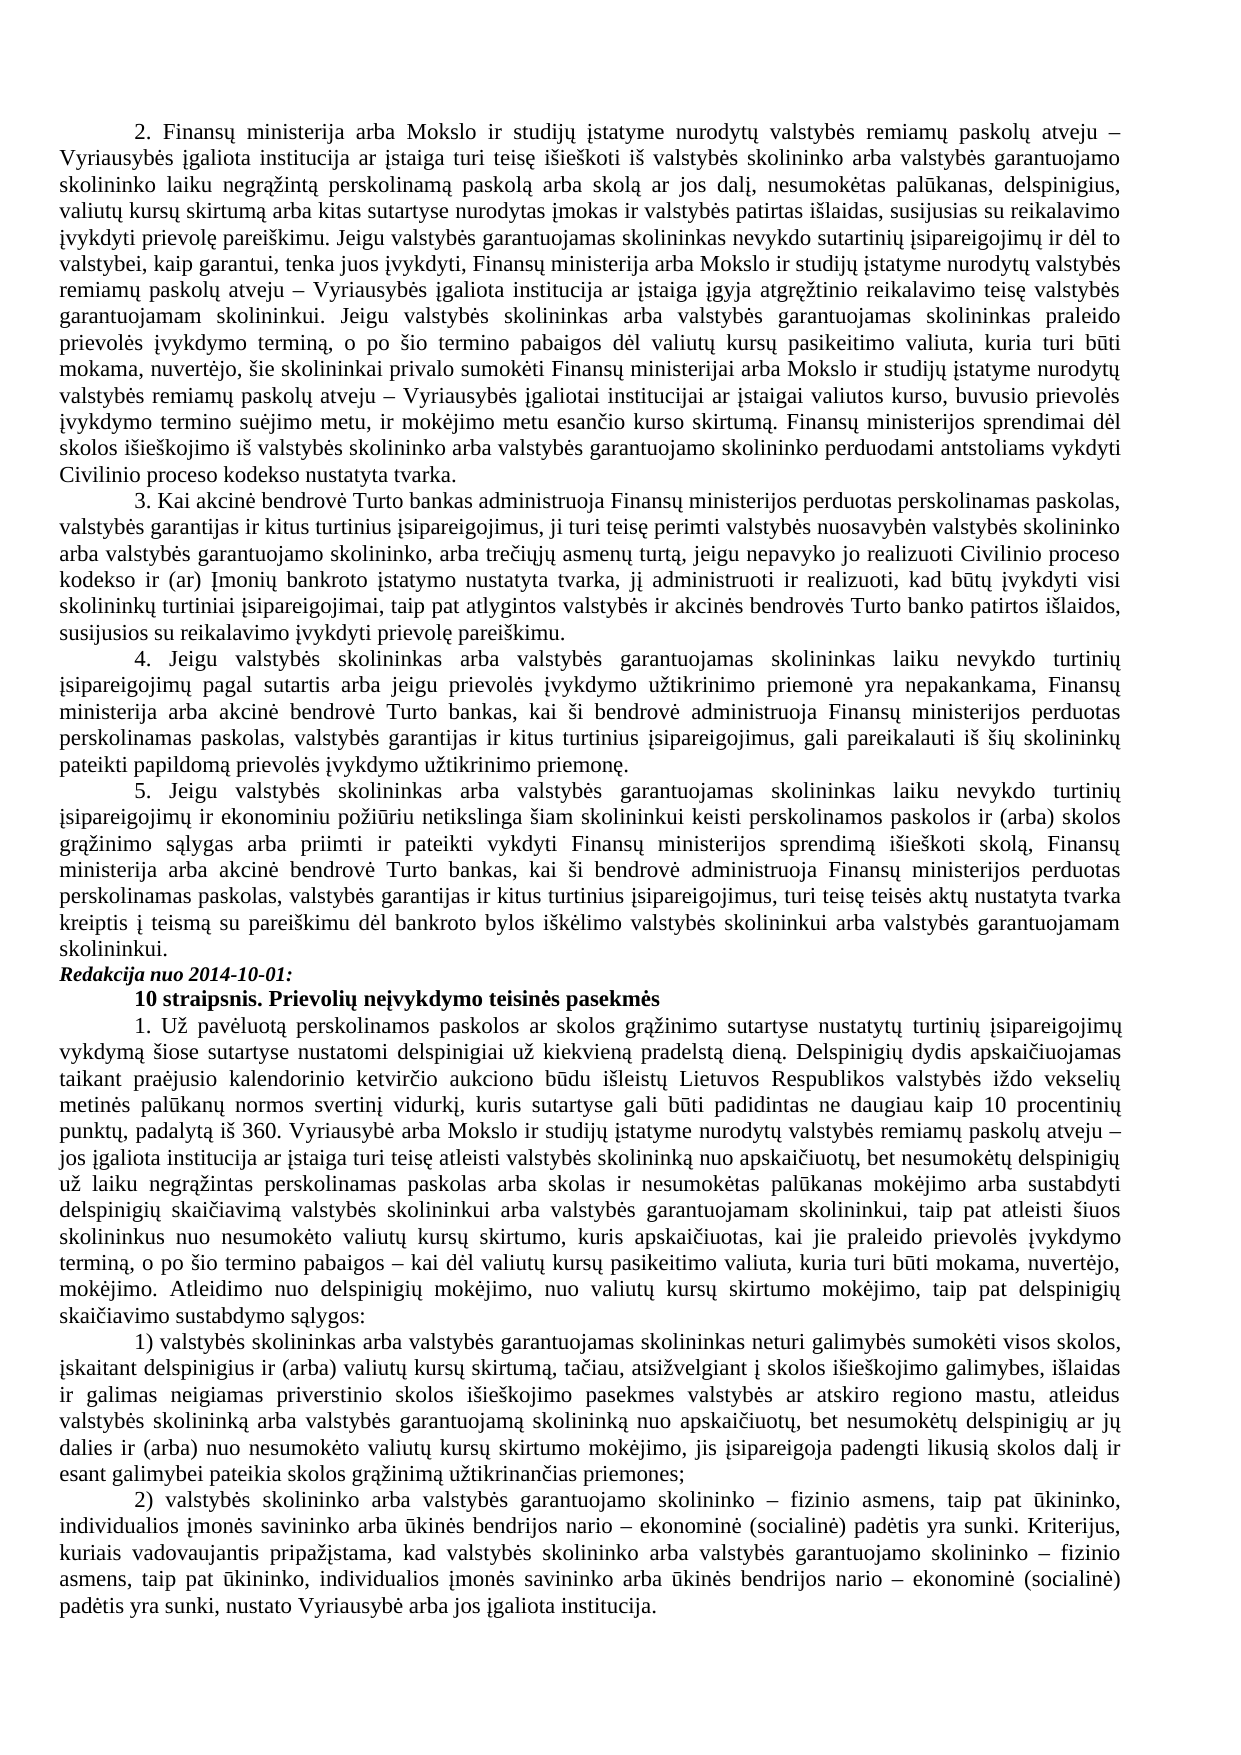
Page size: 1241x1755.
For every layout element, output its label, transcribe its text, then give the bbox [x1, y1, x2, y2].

text 1) valstybės skolininkas arba valstybės garantuojamas skolininkas neturi galimybės sumokėti visos skolos, įskaitant delspinigius ir (arba) valiutų kursų skirtumą, tačiau, atsižvelgiant į skolos išieškojimo galimybes, išlaidas ir galimas neigiamas priverstinio skolos išieškojimo pasekmes valstybės ar atskiro regiono mastu, atleidus valstybės skolininką arba valstybės garantuojamą skolininką nuo apskaičiuotų, bet nesumokėtų delspinigių ar jų dalies ir (arba) nuo nesumokėto valiutų kursų skirtumo mokėjimo, jis įsipareigoja padengti likusią skolos dalį ir esant galimybei pateikia skolos grąžinimą užtikrinančias priemones; [59, 1328, 1122, 1486]
text 2) valstybės skolininko arba valstybės garantuojamo skolininko – fizinio asmens, taip pat ūkininko, individualios įmonės savininko arba ūkinės bendrijos nario – ekonominė (socialinė) padėtis yra sunki. Kriterijus, kuriais vadovaujantis pripažįstama, kad valstybės skolininko arba valstybės garantuojamo skolininko – fizinio asmens, taip pat ūkininko, individualios įmonės savininko arba ūkinės bendrijos nario – ekonominė (socialinė) padėtis yra sunki, nustato Vyriausybė arba jos įgaliota institucija. [59, 1486, 1122, 1618]
text 10 straipsnis. Prievolių neįvykdymo teisinės pasekmės [59, 986, 1122, 1012]
text 3. Kai akcinė bendrovė Turto bankas administruoja Finansų ministerijos perduotas perskolinamas paskolas, valstybės garantijas ir kitus turtinius įsipareigojimus, ji turi teisę perimti valstybės nuosavybėn valstybės skolininko arba valstybės garantuojamo skolininko, arba trečiųjų asmenų turtą, jeigu nepavyko jo realizuoti Civilinio proceso kodekso ir (ar) Įmonių bankroto įstatymo nustatyta tvarka, jį administruoti ir realizuoti, kad būtų įvykdyti visi skolininkų turtiniai įsipareigojimai, taip pat atlygintos valstybės ir akcinės bendrovės Turto banko patirtos išlaidos, susijusios su reikalavimo įvykdyti prievolę pareiškimu. [59, 487, 1122, 645]
text 5. Jeigu valstybės skolininkas arba valstybės garantuojamas skolininkas laiku nevykdo turtinių įsipareigojimų ir ekonominiu požiūriu netikslinga šiam skolininkui keisti perskolinamos paskolos ir (arba) skolos grąžinimo sąlygas arba priimti ir pateikti vykdyti Finansų ministerijos sprendimą išieškoti skolą, Finansų ministerija arba akcinė bendrovė Turto bankas, kai ši bendrovė administruoja Finansų ministerijos perduotas perskolinamas paskolas, valstybės garantijas ir kitus turtinius įsipareigojimus, turi teisę teisės aktų nustatyta tvarka kreiptis į teismą su pareiškimu dėl bankroto bylos iškėlimo valstybės skolininkui arba valstybės garantuojamam skolininkui. [59, 777, 1122, 961]
text 1. Už pavėluotą perskolinamos paskolos ar skolos grąžinimo sutartyse nustatytų turtinių įsipareigojimų vykdymą šiose sutartyse nustatomi delspinigiai už kiekvieną pradelstą dieną. Delspinigių dydis apskaičiuojamas taikant praėjusio kalendorinio ketvirčio aukciono būdu išleistų Lietuvos Respublikos valstybės iždo vekselių metinės palūkanų normos svertinį vidurkį, kuris sutartyse gali būti padidintas ne daugiau kaip 10 procentinių punktų, padalytą iš 360. Vyriausybė arba Mokslo ir studijų įstatyme nurodytų valstybės remiamų paskolų atveju – jos įgaliota institucija ar įstaiga turi teisę atleisti valstybės skolininką nuo apskaičiuotų, bet nesumokėtų delspinigių už laiku negrąžintas perskolinamas paskolas arba skolas ir nesumokėtas palūkanas mokėjimo arba sustabdyti delspinigių skaičiavimą valstybės skolininkui arba valstybės garantuojamam skolininkui, taip pat atleisti šiuos skolininkus nuo nesumokėto valiutų kursų skirtumo, kuris apskaičiuotas, kai jie praleido prievolės įvykdymo terminą, o po šio termino pabaigos – kai dėl valiutų kursų pasikeitimo valiuta, kuria turi būti mokama, nuvertėjo, mokėjimo. Atleidimo nuo delspinigių mokėjimo, nuo valiutų kursų skirtumo mokėjimo, taip pat delspinigių skaičiavimo sustabdymo sąlygos: [59, 1012, 1122, 1328]
text 4. Jeigu valstybės skolininkas arba valstybės garantuojamas skolininkas laiku nevykdo turtinių įsipareigojimų pagal sutartis arba jeigu prievolės įvykdymo užtikrinimo priemonė yra nepakankama, Finansų ministerija arba akcinė bendrovė Turto bankas, kai ši bendrovė administruoja Finansų ministerijos perduotas perskolinamas paskolas, valstybės garantijas ir kitus turtinius įsipareigojimus, gali pareikalauti iš šių skolininkų pateikti papildomą prievolės įvykdymo užtikrinimo priemonę. [59, 645, 1122, 777]
text Redakcija nuo 2014-10-01: [59, 961, 1122, 986]
text 2. Finansų ministerija arba Mokslo ir studijų įstatyme nurodytų valstybės remiamų paskolų atveju – Vyriausybės įgaliota institucija ar įstaiga turi teisę išieškoti iš valstybės skolininko arba valstybės garantuojamo skolininko laiku negrąžintą perskolinamą paskolą arba skolą ar jos dalį, nesumokėtas palūkanas, delspinigius, valiutų kursų skirtumą arba kitas sutartyse nurodytas įmokas ir valstybės patirtas išlaidas, susijusias su reikalavimo įvykdyti prievolę pareiškimu. Jeigu valstybės garantuojamas skolininkas nevykdo sutartinių įsipareigojimų ir dėl to valstybei, kaip garantui, tenka juos įvykdyti, Finansų ministerija arba Mokslo ir studijų įstatyme nurodytų valstybės remiamų paskolų atveju – Vyriausybės įgaliota institucija ar įstaiga įgyja atgręžtinio reikalavimo teisę valstybės garantuojamam skolininkui. Jeigu valstybės skolininkas arba valstybės garantuojamas skolininkas praleido prievolės įvykdymo terminą, o po šio termino pabaigos dėl valiutų kursų pasikeitimo valiuta, kuria turi būti mokama, nuvertėjo, šie skolininkai privalo sumokėti Finansų ministerijai arba Mokslo ir studijų įstatyme nurodytų valstybės remiamų paskolų atveju – Vyriausybės įgaliotai institucijai ar įstaigai valiutos kurso, buvusio prievolės įvykdymo termino suėjimo metu, ir mokėjimo metu esančio kurso skirtumą. Finansų ministerijos sprendimai dėl skolos išieškojimo iš valstybės skolininko arba valstybės garantuojamo skolininko perduodami antstoliams vykdyti Civilinio proceso kodekso nustatyta tvarka. [59, 118, 1122, 487]
